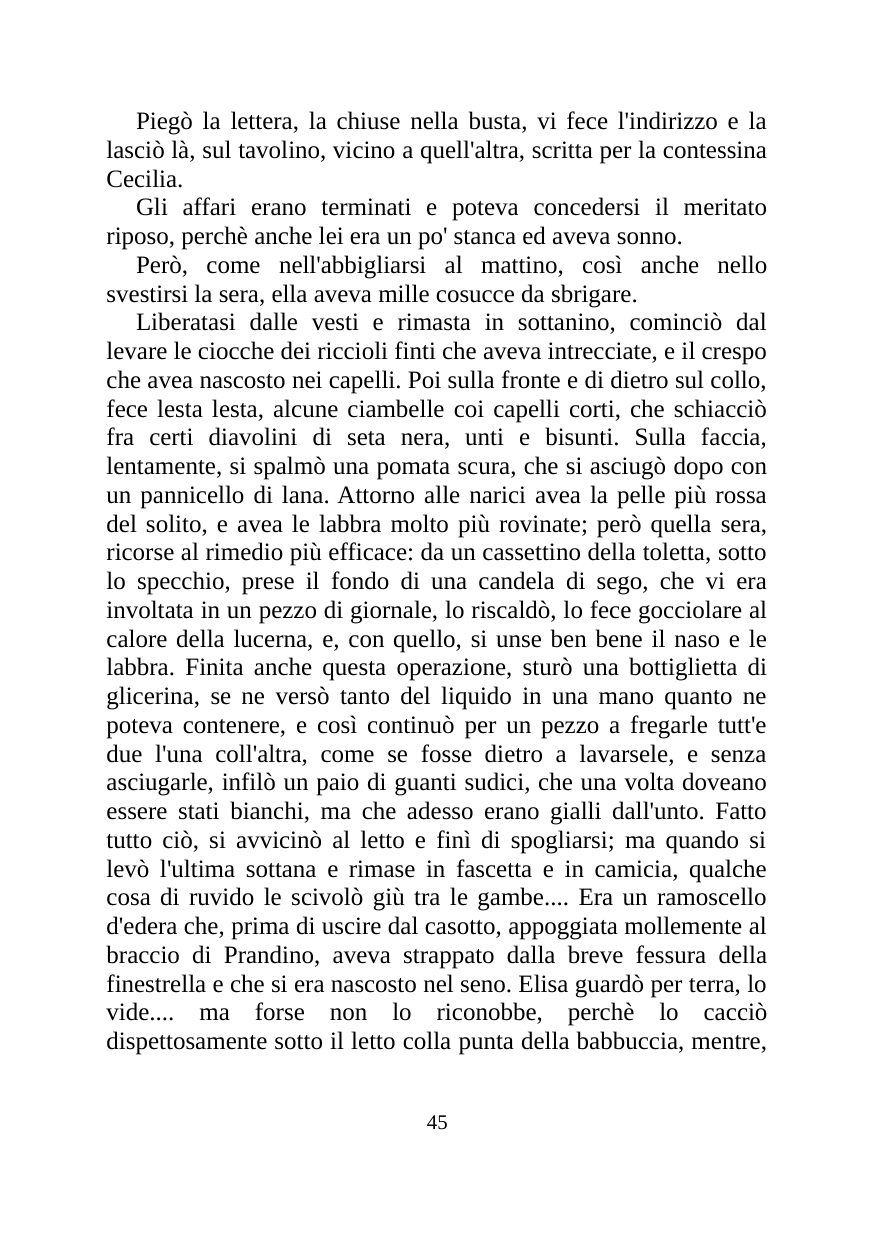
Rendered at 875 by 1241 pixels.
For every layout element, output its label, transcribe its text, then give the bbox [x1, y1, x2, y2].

text Liberatasi dalle vesti e rimasta in sottanino, cominciò dal levare le ciocche dei riccioli finti che aveva intrecciate, e il crespo che avea nascosto nei capelli. Poi sulla fronte e di dietro sul collo, fece lesta lesta, alcune ciambelle coi capelli corti, che schiacciò fra certi diavolini di seta nera, unti e bisunti. Sulla faccia, lentamente, si spalmò una pomata scura, che si asciugò dopo con un pannicello di lana. Attorno alle narici avea la pelle più rossa del solito, e avea le labbra molto più rovinate; però quella sera, ricorse al rimedio più efficace: da un cassettino della toletta, sotto lo specchio, prese il fondo di una candela di sego, che vi era involtata in un pezzo di giornale, lo riscaldò, lo fece gocciolare al calore della lucerna, e, con quello, si unse ben bene il naso e le labbra. Finita anche questa operazione, sturò una bottiglietta di glicerina, se ne versò tanto del liquido in una mano quanto ne poteva contenere, e così continuò per un pezzo a fregarle tutt'e due l'una coll'altra, come se fosse dietro a lavarsele, e senza asciugarle, infilò un paio di guanti sudici, che una volta doveano essere stati bianchi, ma che adesso erano gialli dall'unto. Fatto tutto ciò, si avvicinò al letto e finì di spogliarsi; ma quando si levò l'ultima sottana e rimase in fascetta e in camicia, qualche cosa di ruvido le scivolò giù tra le gambe.... Era un ramoscello d'edera che, prima di uscire dal casotto, appoggiata mollemente al braccio di Prandino, aveva strappato dalla breve fessura della finestrella e che si era nascosto nel seno. Elisa guardò per terra, lo vide.... ma forse non lo riconobbe, perchè lo cacciò dispettosamente sotto il letto colla punta della babbuccia, mentre, [106, 307, 768, 1055]
text Gli affari erano terminati e poteva concedersi il meritato riposo, perchè anche lei era un po' stanca ed aveva sonno. [106, 192, 768, 250]
text Piegò la lettera, la chiuse nella busta, vi fece l'indirizzo e la lasciò là, sul tavolino, vicino a quell'altra, scritta per la contessina Cecilia. [106, 106, 768, 192]
text Però, come nell'abbigliarsi al mattino, così anche nello svestirsi la sera, ella aveva mille cosucce da sbrigare. [106, 250, 768, 307]
